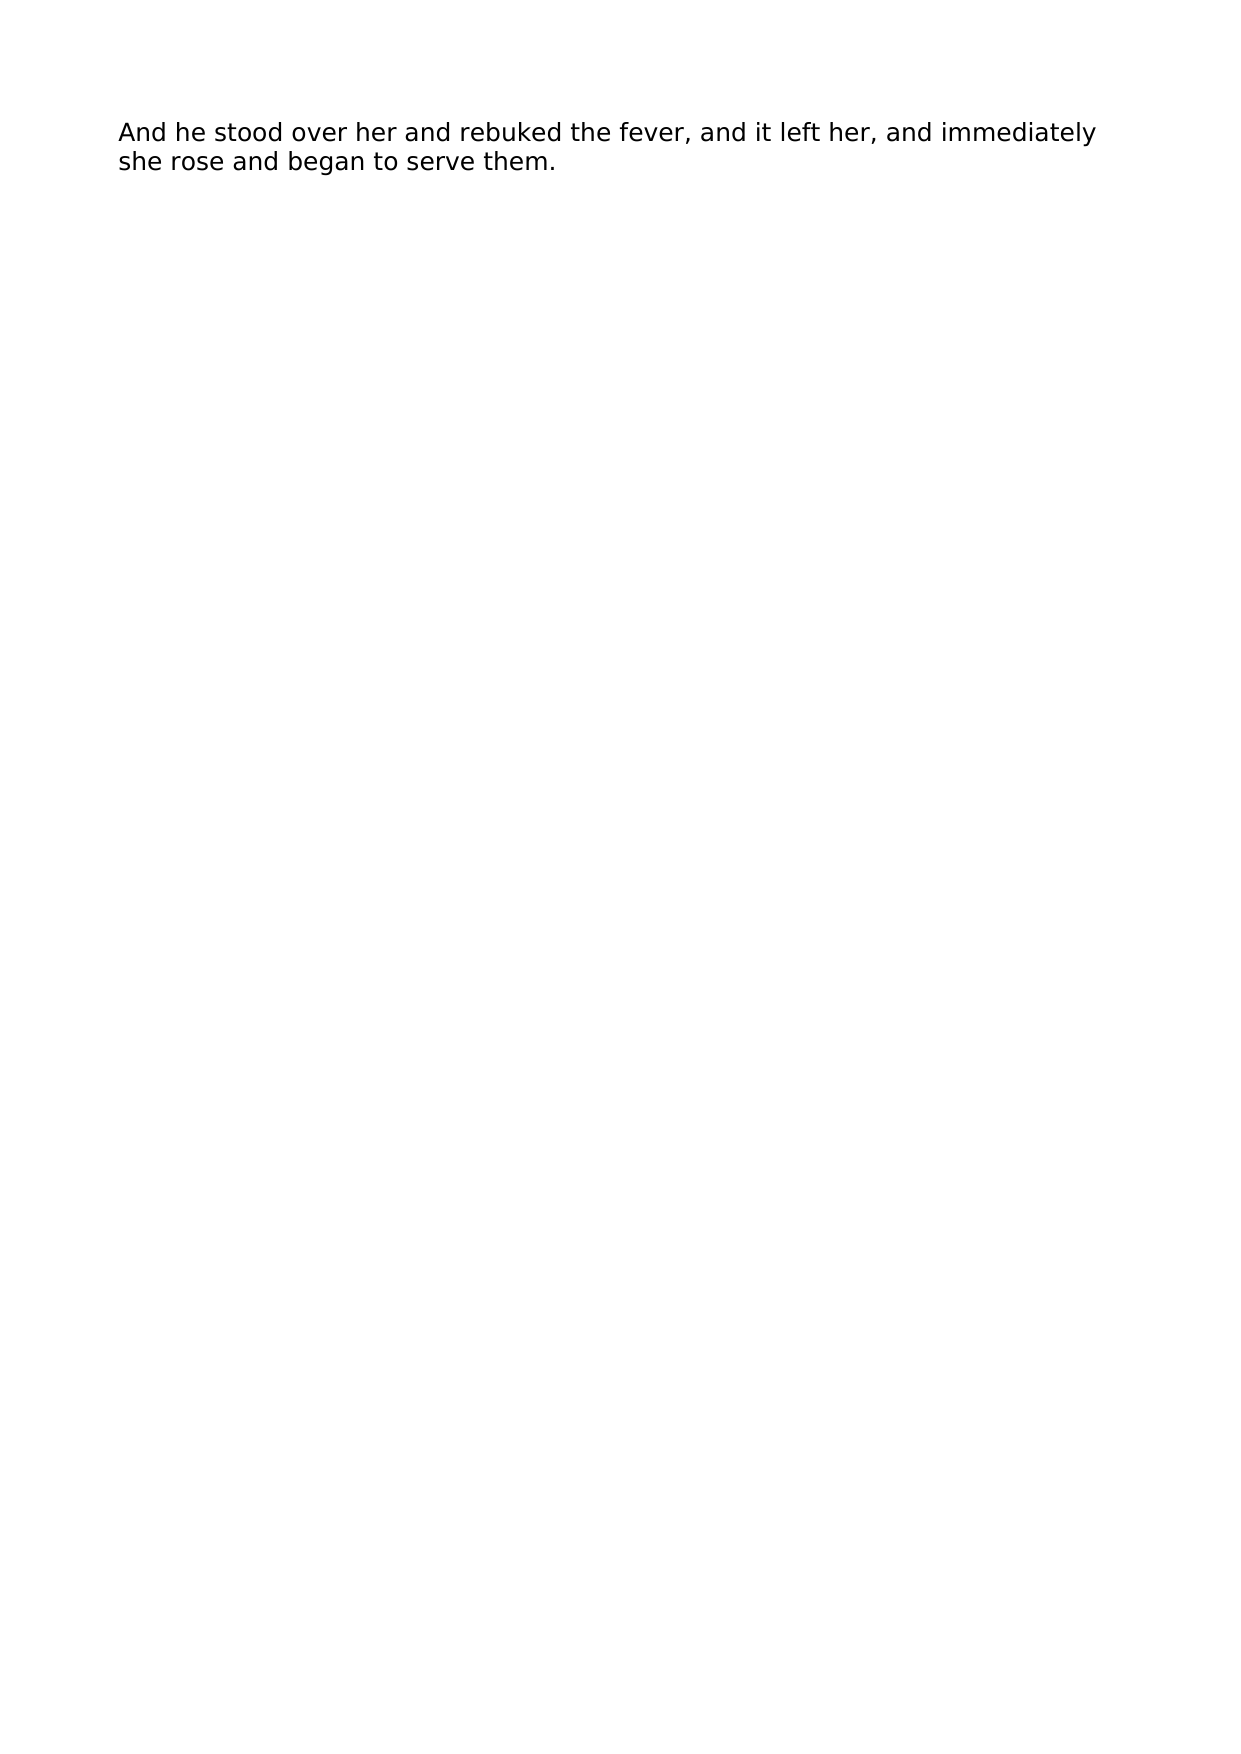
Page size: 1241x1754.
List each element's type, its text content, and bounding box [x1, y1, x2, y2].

text And he stood over her and rebuked the fever, and it left her, and immediately she rose and began to serve them. [118, 118, 1122, 176]
